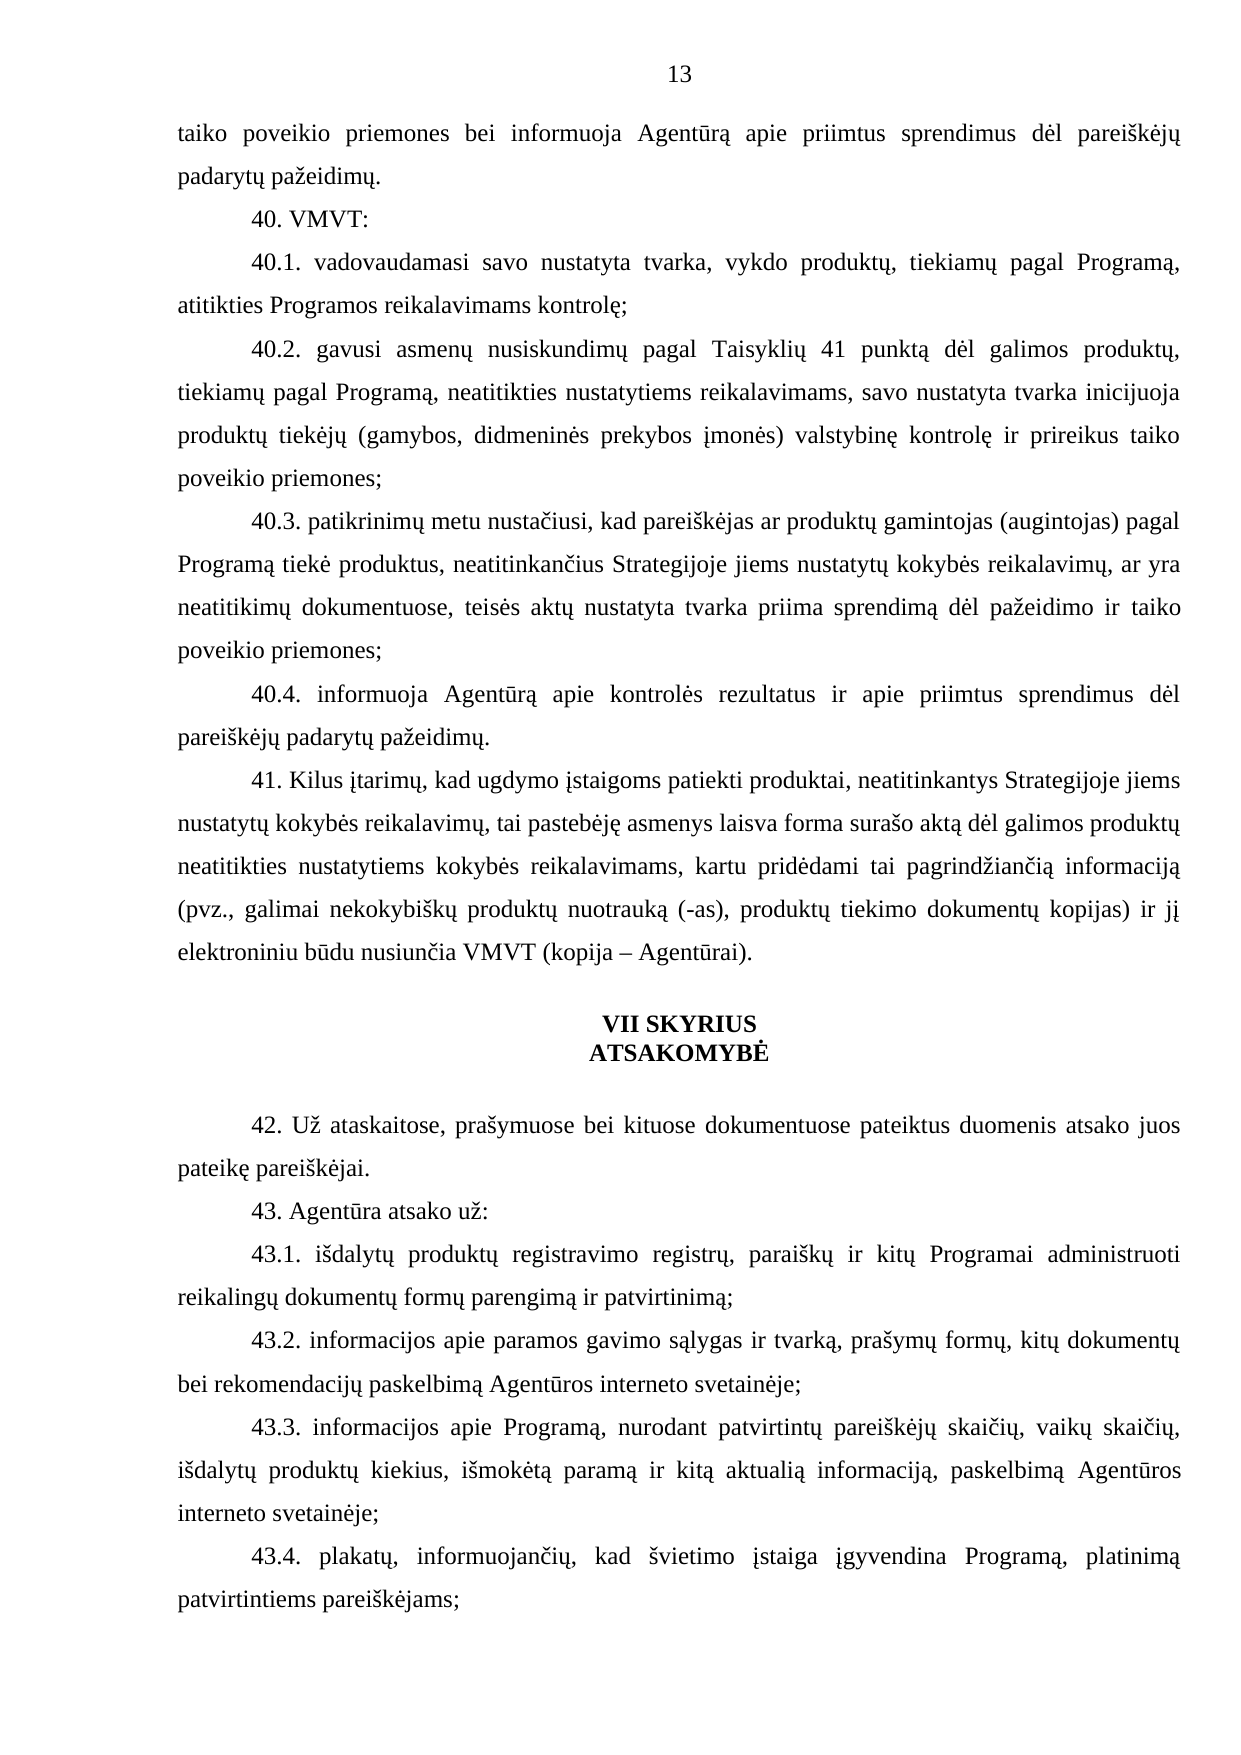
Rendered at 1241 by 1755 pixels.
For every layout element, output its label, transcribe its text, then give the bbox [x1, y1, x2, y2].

text 40.3. patikrinimų metu nustačiusi, kad pareiškėjas ar produktų gamintojas (augintojas) pagal Programą tiekė produktus, neatitinkančius Strategijoje jiems nustatytų kokybės reikalavimų, ar yra neatitikimų dokumentuose, teisės aktų nustatyta tvarka priima sprendimą dėl pažeidimo ir taiko poveikio priemones; [177, 506, 1181, 664]
text 41. Kilus įtarimų, kad ugdymo įstaigoms patiekti produktai, neatitinkantys Strategijoje jiems nustatytų kokybės reikalavimų, tai pastebėję asmenys laisva forma surašo aktą dėl galimos produktų neatitikties nustatytiems kokybės reikalavimams, kartu pridėdami tai pagrindžiančią informaciją (pvz., galimai nekokybiškų produktų nuotrauką (-as), produktų tiekimo dokumentų kopijas) ir jį elektroniniu būdu nusiunčia VMVT (kopija – Agentūrai). [177, 765, 1181, 966]
text ATSAKOMYBĖ [177, 1038, 1181, 1067]
text 43. Agentūra atsako už: [251, 1196, 1181, 1225]
text 40. VMVT: [251, 204, 1181, 233]
text VII SKYRIUS [177, 1009, 1181, 1038]
text 43.4. plakatų, informuojančių, kad švietimo įstaiga įgyvendina Programą, platinimą patvirtintiems pareiškėjams; [177, 1541, 1181, 1613]
text 40.2. gavusi asmenų nusiskundimų pagal Taisyklių 41 punktą dėl galimos produktų, tiekiamų pagal Programą, neatitikties nustatytiems reikalavimams, savo nustatyta tvarka inicijuoja produktų tiekėjų (gamybos, didmeninės prekybos įmonės) valstybinę kontrolę ir prireikus taiko poveikio priemones; [177, 334, 1181, 492]
text 40.1. vadovaudamasi savo nustatyta tvarka, vykdo produktų, tiekiamų pagal Programą, atitikties Programos reikalavimams kontrolę; [177, 247, 1181, 319]
text 42. Už ataskaitose, prašymuose bei kituose dokumentuose pateiktus duomenis atsako juos pateikę pareiškėjai. [177, 1110, 1181, 1182]
text 43.3. informacijos apie Programą, nurodant patvirtintų pareiškėjų skaičių, vaikų skaičių, išdalytų produktų kiekius, išmokėtą paramą ir kitą aktualią informaciją, paskelbimą Agentūros interneto svetainėje; [177, 1412, 1181, 1527]
text 43.2. informacijos apie paramos gavimo sąlygas ir tvarką, prašymų formų, kitų dokumentų bei rekomendacijų paskelbimą Agentūros interneto svetainėje; [177, 1326, 1181, 1397]
text taiko poveikio priemones bei informuoja Agentūrą apie priimtus sprendimus dėl pareiškėjų padarytų pažeidimų. [177, 118, 1181, 190]
text 43.1. išdalytų produktų registravimo registrų, paraiškų ir kitų Programai administruoti reikalingų dokumentų formų parengimą ir patvirtinimą; [177, 1239, 1181, 1311]
text 40.4. informuoja Agentūrą apie kontrolės rezultatus ir apie priimtus sprendimus dėl pareiškėjų padarytų pažeidimų. [177, 679, 1181, 751]
